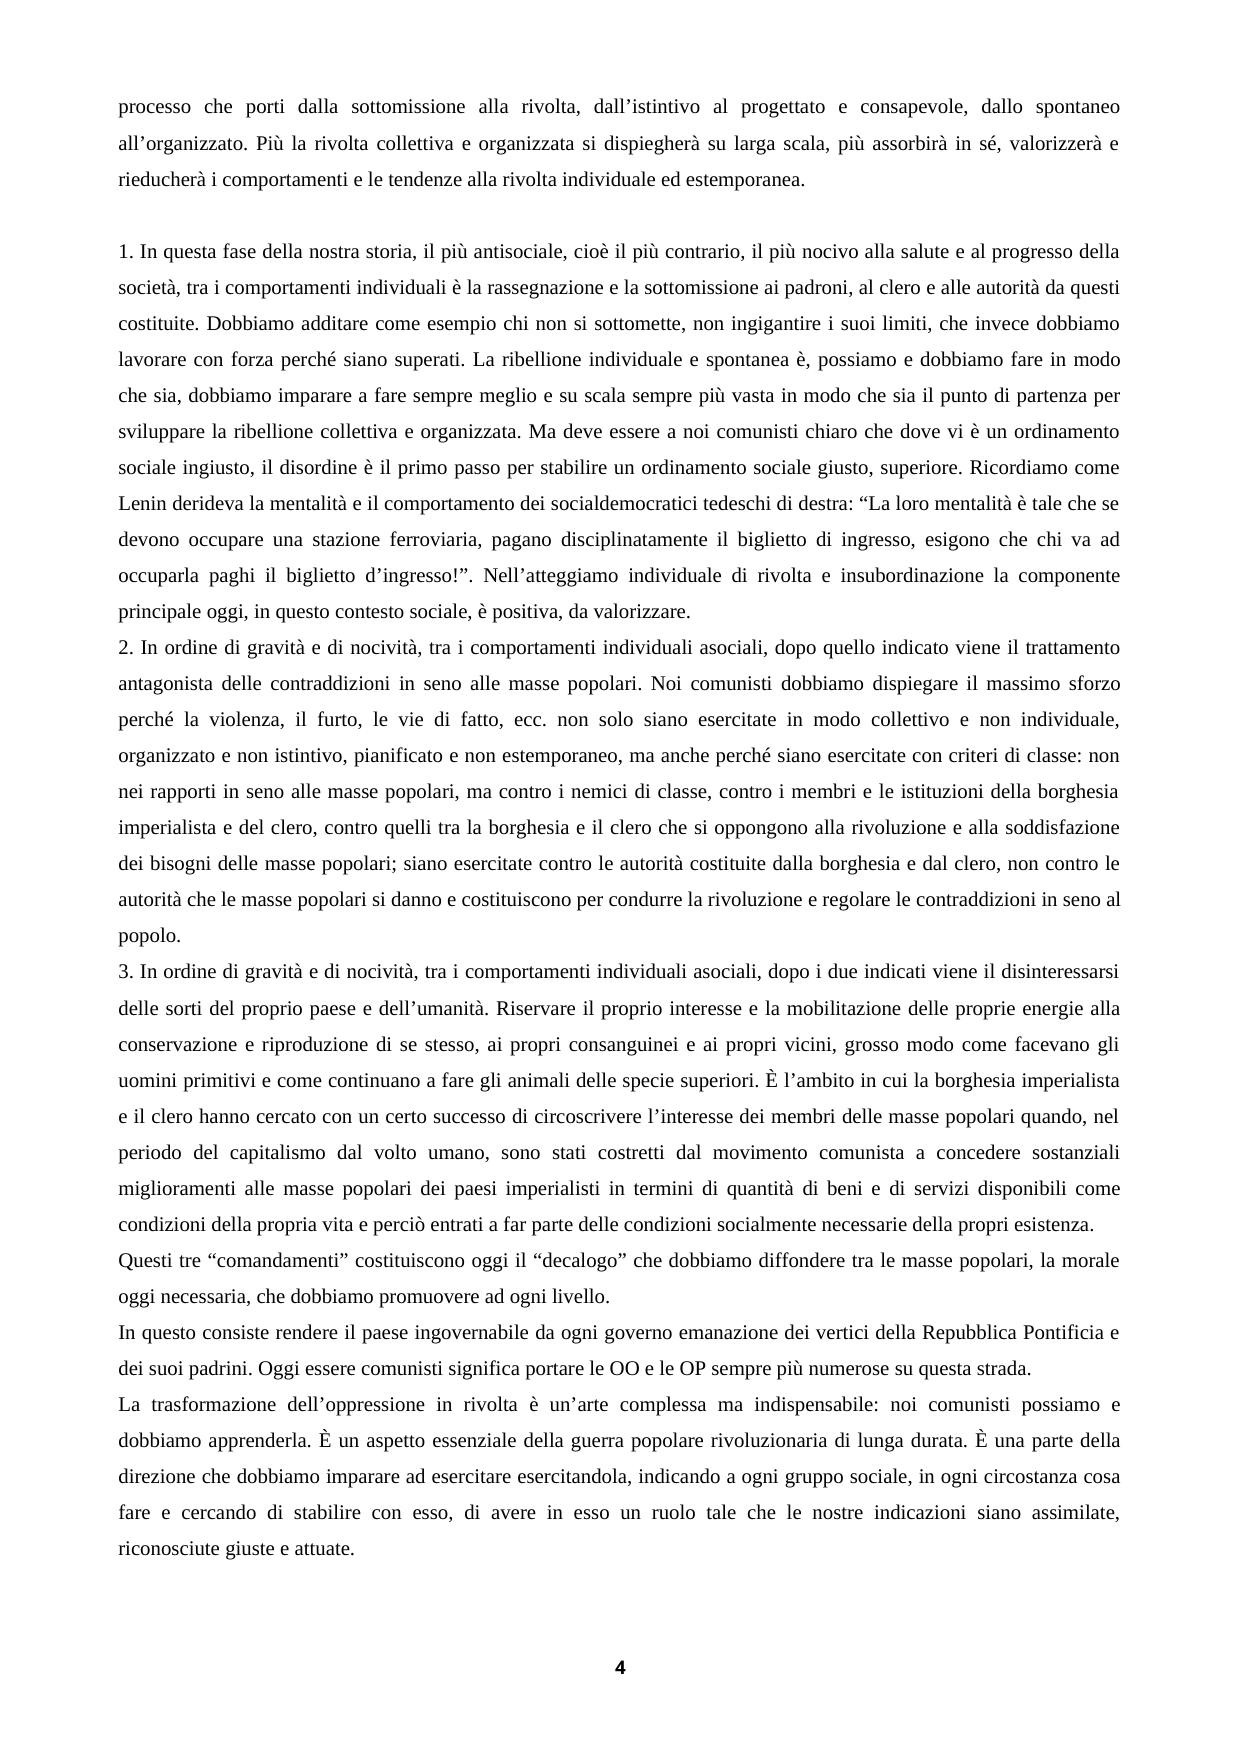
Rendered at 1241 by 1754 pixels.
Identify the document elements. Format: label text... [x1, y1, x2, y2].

text La trasformazione dell’oppressione in rivolta è un’arte complessa ma indispensabile: noi comunisti possiamo e dobbiamo apprenderla. È un aspetto essenziale della guerra popolare rivoluzionaria di lunga durata. È una parte della direzione che dobbiamo imparare ad esercitare esercitandola, indicando a ogni gruppo sociale, in ogni circostanza cosa fare e cercando di stabilire con esso, di avere in esso un ruolo tale che le nostre indicazioni siano assimilate, riconosciute giuste e attuate. [118, 1392, 1122, 1560]
text In questo consiste rendere il paese ingovernabile da ogni governo emanazione dei vertici della Repubblica Pontificia e dei suoi padrini. Oggi essere comunisti significa portare le OO e le OP sempre più numerose su questa strada. [118, 1320, 1122, 1380]
text processo che porti dalla sottomissione alla rivolta, dall’istintivo al progettato e consapevole, dallo spontaneo all’organizzato. Più la rivolta collettiva e organizzata si dispiegherà su larga scala, più assorbirà in sé, valorizzerà e rieducherà i comportamenti e le tendenze alla rivolta individuale ed estemporanea. [118, 94, 1122, 191]
text 1. In questa fase della nostra storia, il più antisociale, cioè il più contrario, il più nocivo alla salute e al progresso della società, tra i comportamenti individuali è la rassegnazione e la sottomissione ai padroni, al clero e alle autorità da questi costituite. Dobbiamo additare come esempio chi non si sottomette, non ingigantire i suoi limiti, che invece dobbiamo lavorare con forza perché siano superati. La ribellione individuale e spontanea è, possiamo e dobbiamo fare in modo che sia, dobbiamo imparare a fare sempre meglio e su scala sempre più vasta in modo che sia il punto di partenza per sviluppare la ribellione collettiva e organizzata. Ma deve essere a noi comunisti chiaro che dove vi è un ordinamento sociale ingiusto, il disordine è il primo passo per stabilire un ordinamento sociale giusto, superiore. Ricordiamo come Lenin derideva la mentalità e il comportamento dei socialdemocratici tedeschi di destra: “La loro mentalità è tale che se devono occupare una stazione ferroviaria, pagano disciplinatamente il biglietto di ingresso, esigono che chi va ad occuparla paghi il biglietto d’ingresso!”. Nell’atteggiamo individuale di rivolta e insubordinazione la componente principale oggi, in questo contesto sociale, è positiva, da valorizzare. [118, 239, 1122, 623]
text 2. In ordine di gravità e di nocività, tra i comportamenti individuali asociali, dopo quello indicato viene il trattamento antagonista delle contraddizioni in seno alle masse popolari. Noi comunisti dobbiamo dispiegare il massimo sforzo perché la violenza, il furto, le vie di fatto, ecc. non solo siano esercitate in modo collettivo e non individuale, organizzato e non istintivo, pianificato e non estemporaneo, ma anche perché siano esercitate con criteri di classe: non nei rapporti in seno alle masse popolari, ma contro i nemici di classe, contro i membri e le istituzioni della borghesia imperialista e del clero, contro quelli tra la borghesia e il clero che si oppongono alla rivoluzione e alla soddisfazione dei bisogni delle masse popolari; siano esercitate contro le autorità costituite dalla borghesia e dal clero, non contro le autorità che le masse popolari si danno e costituiscono per condurre la rivoluzione e regolare le contraddizioni in seno al popolo. [118, 635, 1122, 947]
text 3. In ordine di gravità e di nocività, tra i comportamenti individuali asociali, dopo i due indicati viene il disinteressarsi delle sorti del proprio paese e dell’umanità. Riservare il proprio interesse e la mobilitazione delle proprie energie alla conservazione e riproduzione di se stesso, ai propri consanguinei e ai propri vicini, grosso modo come facevano gli uomini primitivi e come continuano a fare gli animali delle specie superiori. È l’ambito in cui la borghesia imperialista e il clero hanno cercato con un certo successo di circoscrivere l’interesse dei membri delle masse popolari quando, nel periodo del capitalismo dal volto umano, sono stati costretti dal movimento comunista a concedere sostanziali miglioramenti alle masse popolari dei paesi imperialisti in termini di quantità di beni e di servizi disponibili come condizioni della propria vita e perciò entrati a far parte delle condizioni socialmente necessarie della propri esistenza. [118, 959, 1122, 1236]
text Questi tre “comandamenti” costituiscono oggi il “decalogo” che dobbiamo diffondere tra le masse popolari, la morale oggi necessaria, che dobbiamo promuovere ad ogni livello. [118, 1248, 1122, 1308]
